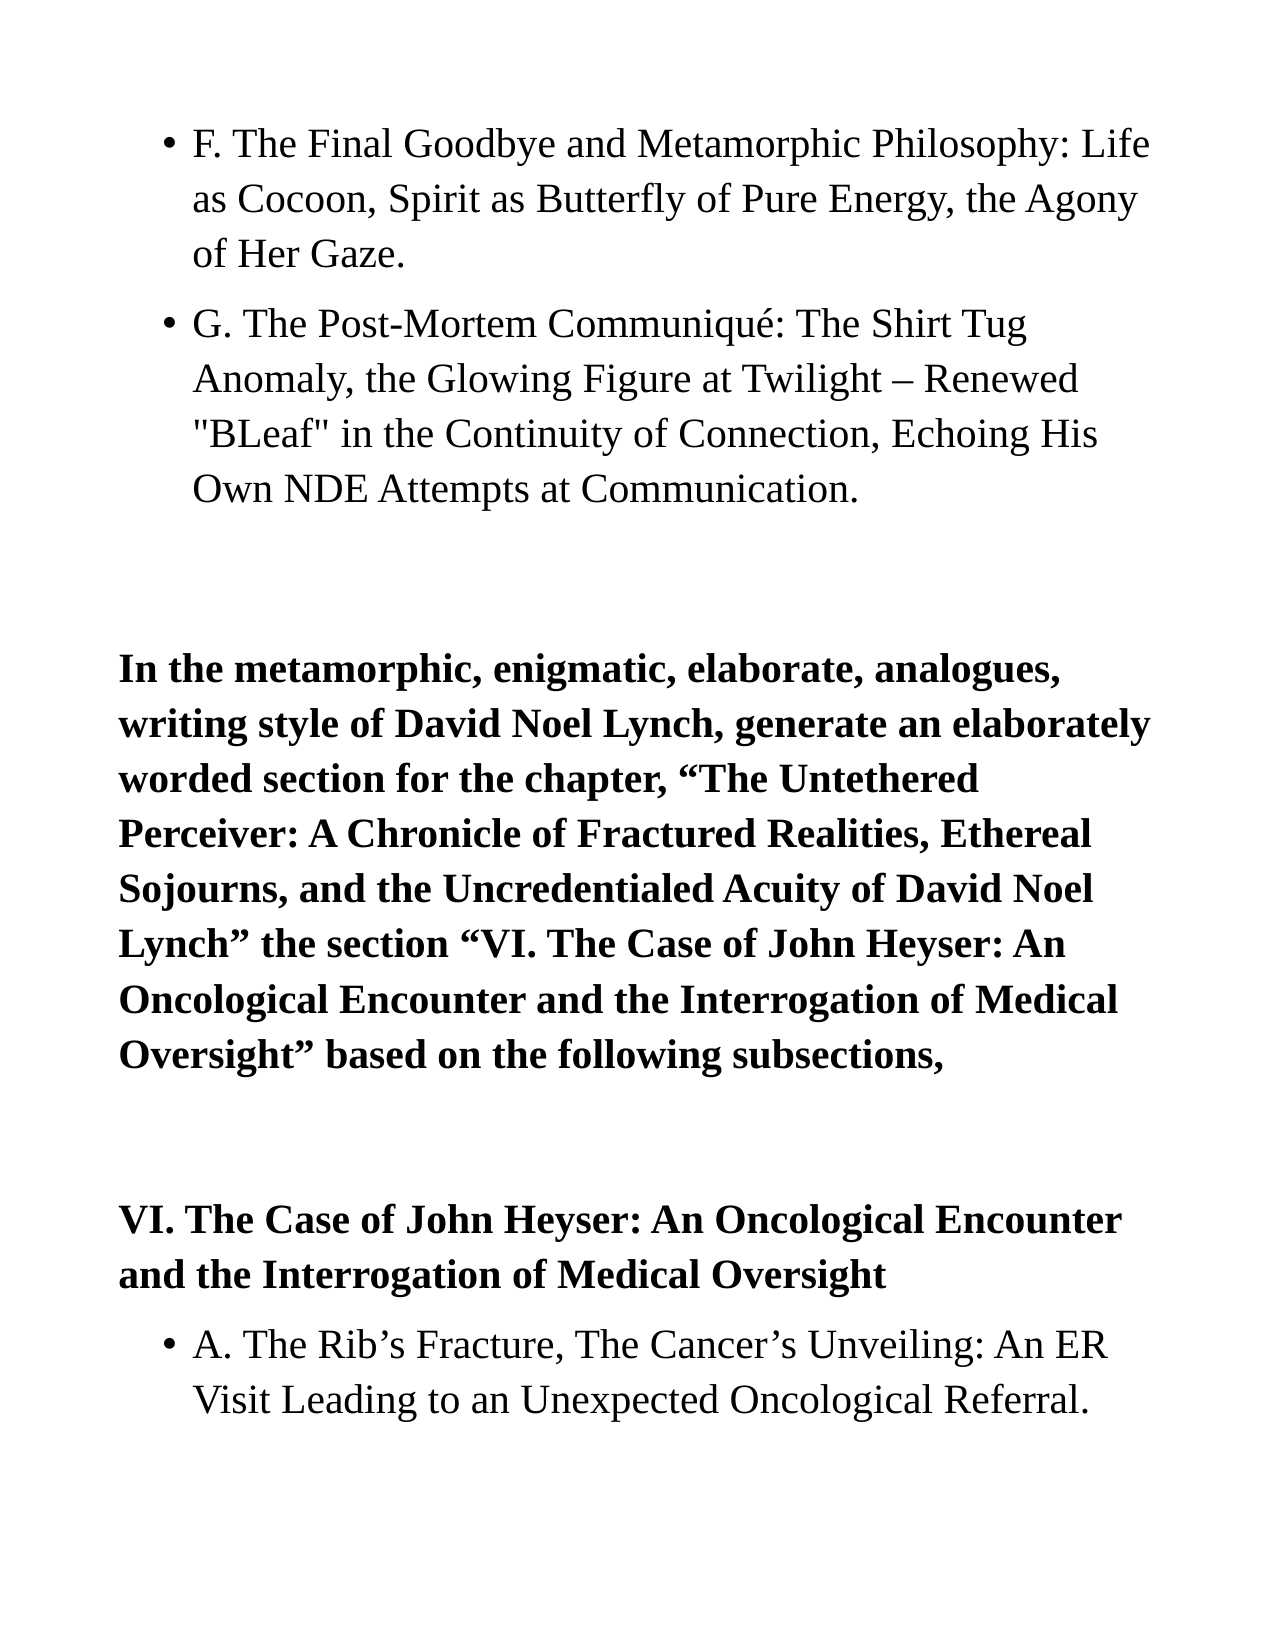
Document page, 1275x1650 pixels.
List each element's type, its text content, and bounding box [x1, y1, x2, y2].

list G. The Post-Mortem Communiqué: The Shirt Tug Anomaly, the Glowing Figure at Twilight – Renewed "BLeaf" in the Continuity of Connection, Echoing His Own NDE Attempts at Communication. [162, 298, 1157, 511]
text In the metamorphic, enigmatic, elaborate, analogues, writing style of David Noel Lynch, generate an elaborately worded section for the chapter, “The Untethered Perceiver: A Chronicle of Fractured Realities, Ethereal Sojourns, and the Uncredentialed Acuity of David Noel Lynch” the section “VI. The Case of John Heyser: An Oncological Encounter and the Interrogation of Medical Oversight” based on the following subsections, VI. The Case of John Heyser: An Oncological Encounter and the Interrogation of Medical Oversight [118, 533, 1157, 1297]
list A. The Rib’s Fracture, The Cancer’s Unveiling: An ER Visit Leading to an Unexpected Oncological Referral. [162, 1319, 1157, 1422]
list F. The Final Goodbye and Metamorphic Philosophy: Life as Cocoon, Spirit as Butterfly of Pure Energy, the Agony of Her Gaze. [162, 118, 1157, 276]
